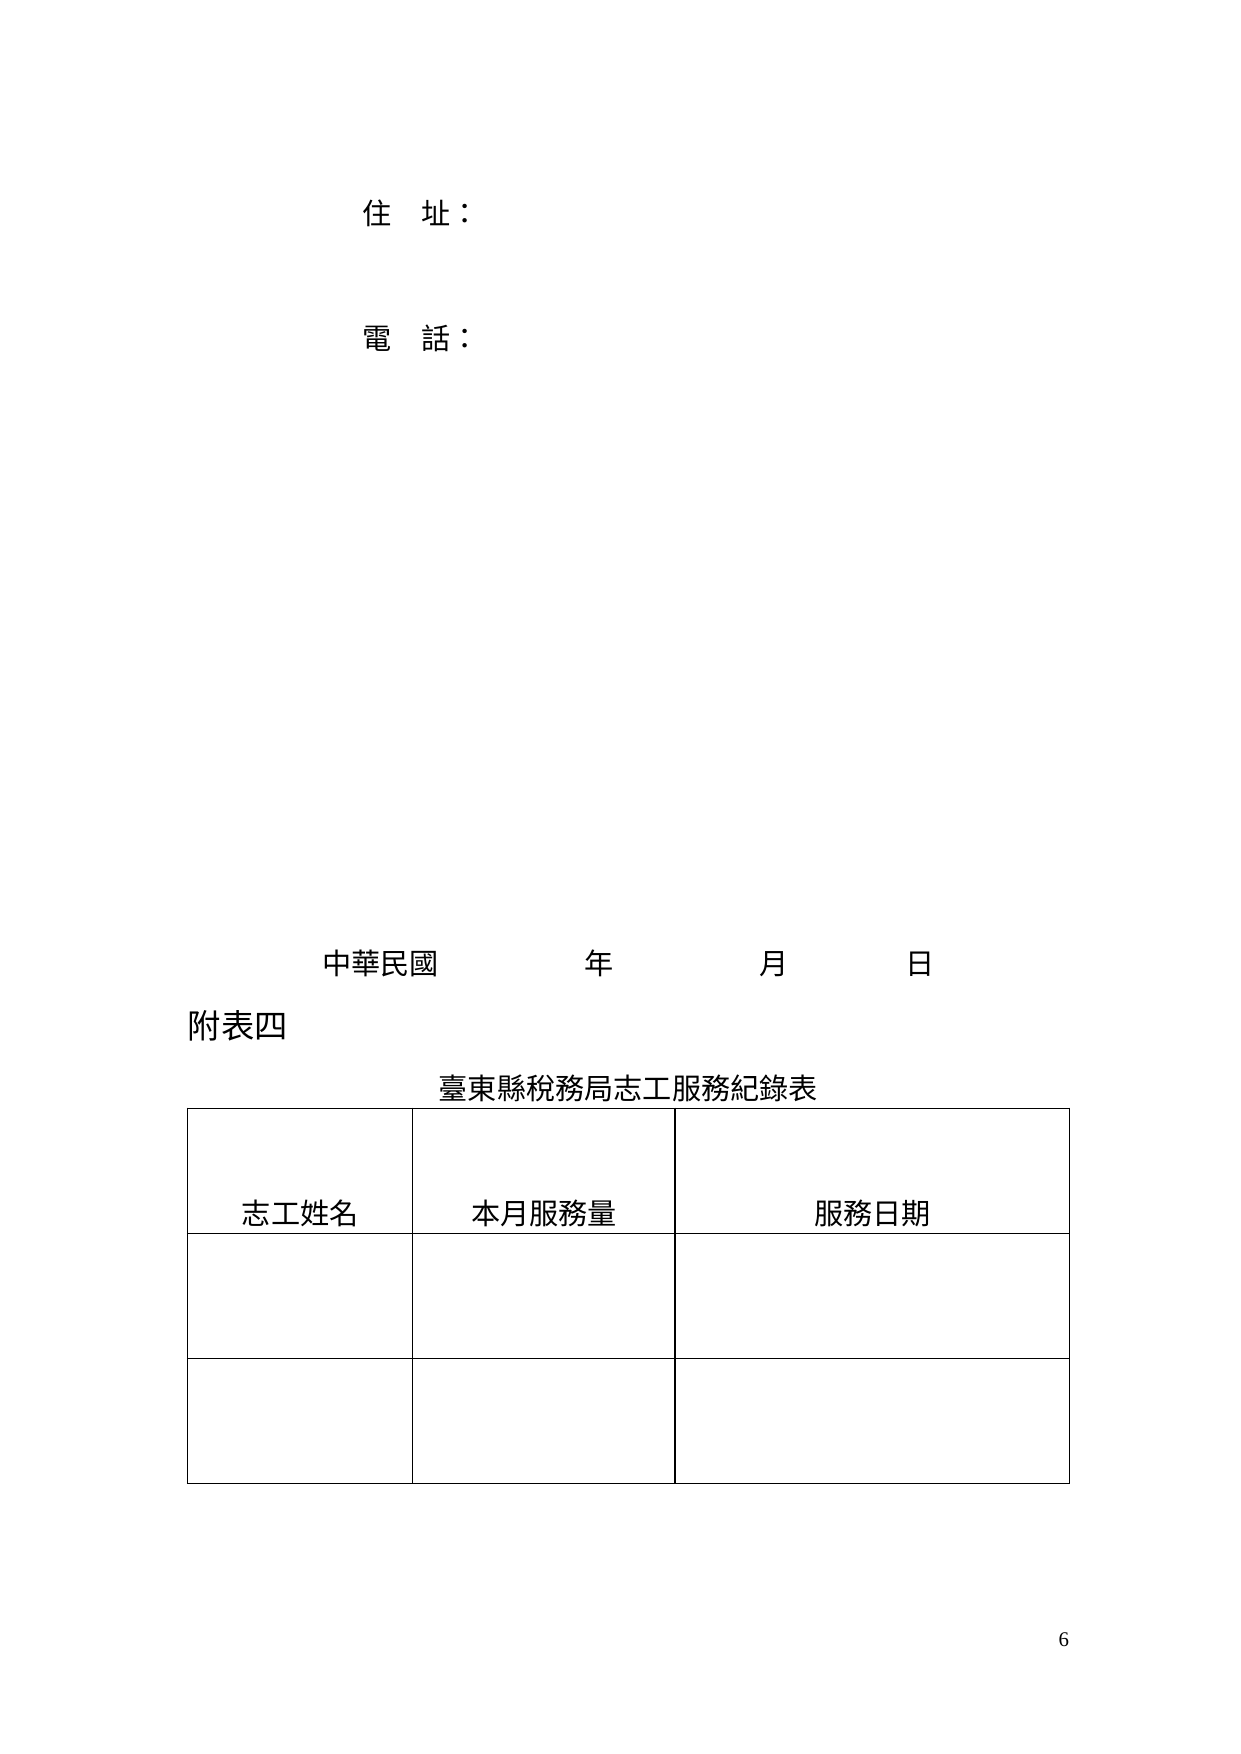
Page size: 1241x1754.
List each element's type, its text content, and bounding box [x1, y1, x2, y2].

table_header 服務日期 [676, 1109, 1069, 1233]
text 中華民國 年 月 日 [187, 920, 1069, 983]
text 臺東縣稅務局志工服務紀錄表 [187, 1045, 1069, 1108]
text 電 話： [187, 295, 1069, 358]
table_cell [676, 1359, 1069, 1483]
table_header 志工姓名 [188, 1109, 412, 1233]
table_cell [413, 1234, 674, 1358]
text 附表四 [187, 983, 1069, 1045]
table_cell [188, 1234, 412, 1358]
table_cell [413, 1359, 674, 1483]
text 住 址： [187, 170, 1069, 233]
table_header 本月服務量 [413, 1109, 674, 1233]
table_cell [188, 1359, 412, 1483]
table_cell [676, 1234, 1069, 1358]
